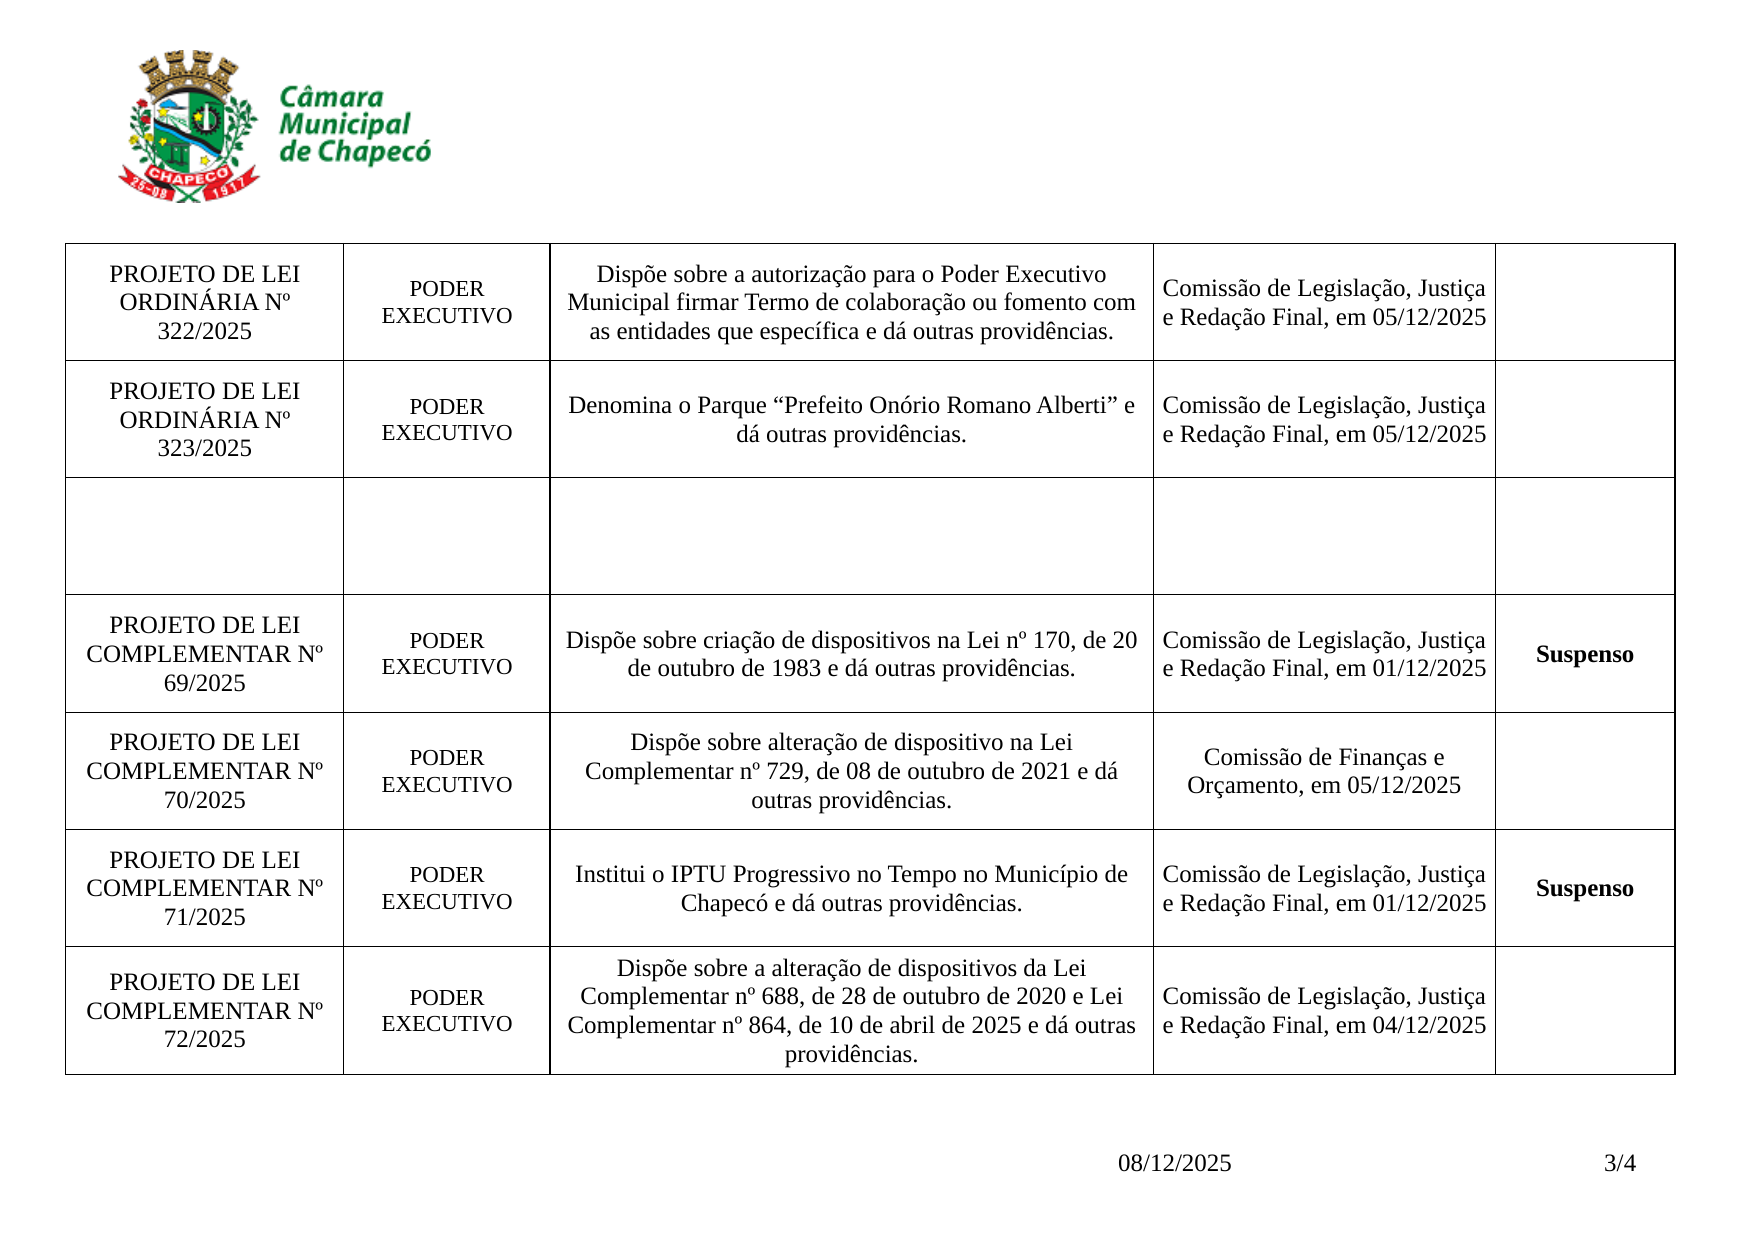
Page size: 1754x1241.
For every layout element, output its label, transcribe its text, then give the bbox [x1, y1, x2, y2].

table_cell [1496, 713, 1674, 829]
table_cell Dispõe sobre alteração de dispositivo na Lei Complementar nº 729, de 08 de outubro de 2021 e dá outras providências. [551, 713, 1153, 829]
table_cell PROJETO DE LEI COMPLEMENTAR Nº 70/2025 [66, 713, 343, 829]
table_cell Institui o IPTU Progressivo no Tempo no Município de Chapecó e dá outras providências. [551, 830, 1153, 946]
table_cell [1496, 478, 1674, 594]
table_cell Comissão de Legislação, Justiça e Redação Final, em 05/12/2025 [1154, 361, 1495, 477]
table_cell PROJETO DE LEI COMPLEMENTAR Nº 71/2025 [66, 830, 343, 946]
table_cell PODER EXECUTIVO [344, 595, 549, 712]
table_cell [1496, 361, 1674, 477]
table_cell Denomina o Parque “Prefeito Onório Romano Alberti” e dá outras providências. [551, 361, 1153, 477]
table_cell Dispõe sobre criação de dispositivos na Lei nº 170, de 20 de outubro de 1983 e dá outras providências. [551, 595, 1153, 712]
table_cell [1154, 478, 1495, 594]
table_cell PROJETO DE LEI ORDINÁRIA Nº 322/2025 [66, 244, 343, 360]
table_cell Suspenso [1496, 830, 1674, 946]
table_cell PROJETO DE LEI COMPLEMENTAR Nº 72/2025 [66, 947, 343, 1073]
table_cell Comissão de Legislação, Justiça e Redação Final, em 01/12/2025 [1154, 830, 1495, 946]
table_cell Dispõe sobre a autorização para o Poder Executivo Municipal firmar Termo de colaboração ou fomento com as entidades que específica e dá outras providências. [551, 244, 1153, 360]
table_cell Dispõe sobre a alteração de dispositivos da Lei Complementar nº 688, de 28 de outubro de 2020 e Lei Complementar nº 864, de 10 de abril de 2025 e dá outras providências. [551, 947, 1153, 1073]
table_cell Suspenso [1496, 595, 1674, 712]
table_cell PODER EXECUTIVO [344, 361, 549, 477]
table_cell [344, 478, 549, 594]
table_cell Comissão de Finanças e Orçamento, em 05/12/2025 [1154, 713, 1495, 829]
table_cell PODER EXECUTIVO [344, 713, 549, 829]
table_cell PODER EXECUTIVO [344, 830, 549, 946]
table_cell Comissão de Legislação, Justiça e Redação Final, em 01/12/2025 [1154, 595, 1495, 712]
table_cell Comissão de Legislação, Justiça e Redação Final, em 04/12/2025 [1154, 947, 1495, 1073]
table_cell [1496, 947, 1674, 1073]
table_cell [1496, 244, 1674, 360]
picture [118, 50, 431, 203]
table_cell [551, 478, 1153, 594]
table_cell [66, 478, 343, 594]
table_cell PODER EXECUTIVO [344, 947, 549, 1073]
table_cell PROJETO DE LEI ORDINÁRIA Nº 323/2025 [66, 361, 343, 477]
table_cell PROJETO DE LEI COMPLEMENTAR Nº 69/2025 [66, 595, 343, 712]
table_cell PODER EXECUTIVO [344, 244, 549, 360]
table_cell Comissão de Legislação, Justiça e Redação Final, em 05/12/2025 [1154, 244, 1495, 360]
